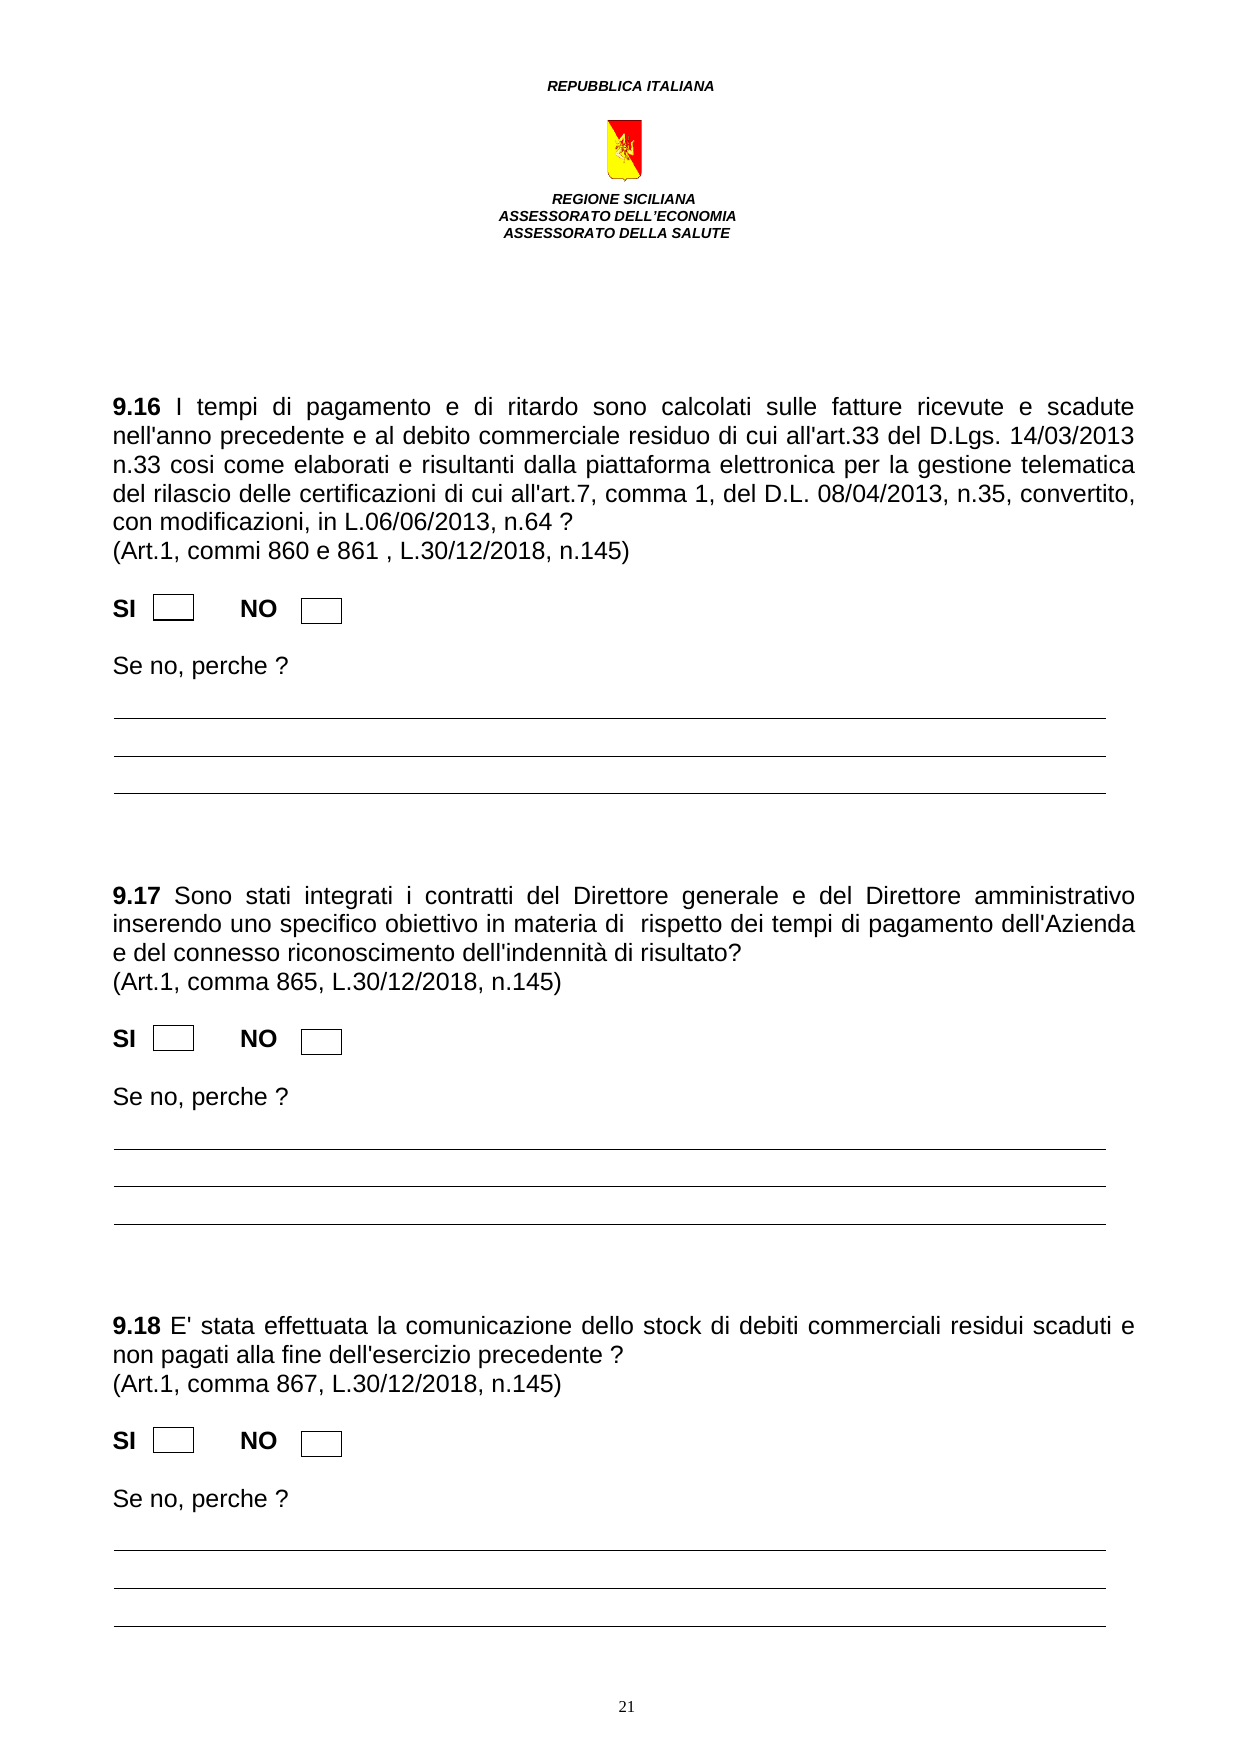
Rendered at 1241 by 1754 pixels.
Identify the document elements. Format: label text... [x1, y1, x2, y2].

picture [607, 120, 642, 182]
text Se no, perche ? [112, 651, 1137, 680]
table_cell [114, 1150, 1106, 1186]
text 9.16 I tempi di pagamento e di ritardo sono calcolati sulle fatture ricevute e scadute nell'anno precedente e al debito commerciale residuo di cui all'art.33 del D.Lgs. 14/03/2013 n.33 cosi come elaborati e risultanti dalla piattaforma elettronica per la gestione telematica del rilascio delle certificazioni di cui all'art.7, comma 1, del D.L. 08/04/2013, n.35, convertito, con modificazioni, in L.06/06/2013, n.64 ? [112, 392, 1137, 536]
table_cell [114, 1589, 1106, 1626]
text Se no, perche ? [112, 1082, 1137, 1111]
table_cell [114, 1551, 1106, 1588]
table_header [114, 1513, 1106, 1550]
text SI NO [112, 1426, 1137, 1455]
text (Art.1, commi 860 e 861 , L.30/12/2018, n.145) [112, 536, 1137, 565]
text Se no, perche ? [112, 1484, 1137, 1513]
table_cell [114, 1187, 1106, 1224]
text SI NO [112, 1024, 1137, 1053]
table_cell [114, 719, 1106, 756]
text (Art.1, comma 867, L.30/12/2018, n.145) [112, 1369, 1137, 1398]
text 9.18 E' stata effettuata la comunicazione dello stock di debiti commerciali residui scaduti e non pagati alla fine dell'esercizio precedente ? [112, 1311, 1137, 1369]
text (Art.1, comma 865, L.30/12/2018, n.145) [112, 967, 1137, 996]
table_header [114, 680, 1106, 718]
table_cell [114, 757, 1106, 793]
text 9.17 Sono stati integrati i contratti del Direttore generale e del Direttore amministrativo inserendo uno specifico obiettivo in materia di rispetto dei tempi di pagamento dell'Azienda e del connesso riconoscimento dell'indennità di risultato? [112, 881, 1137, 967]
table_header [114, 1111, 1106, 1148]
text SI NO [112, 594, 1137, 622]
